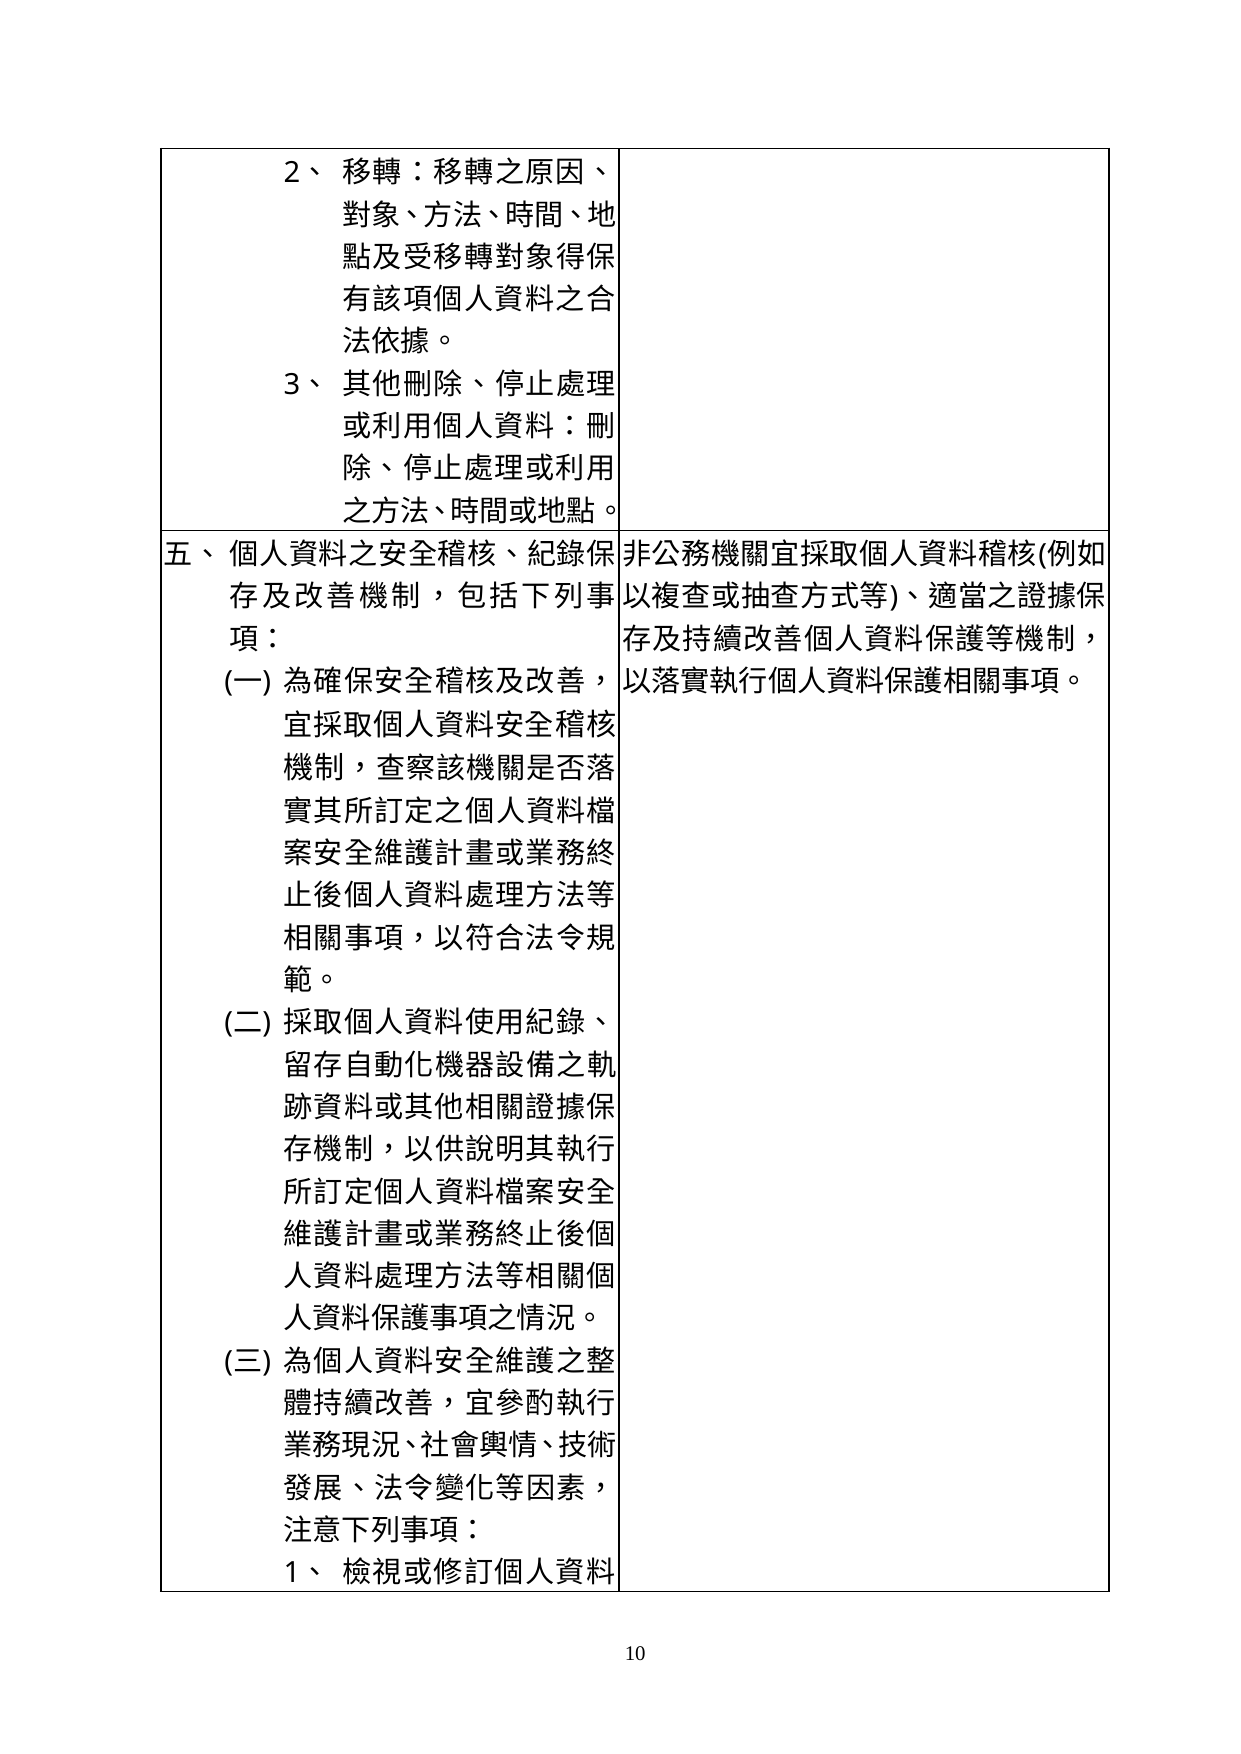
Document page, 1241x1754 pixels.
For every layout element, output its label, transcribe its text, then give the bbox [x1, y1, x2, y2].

table_cell 一、使用可攜式設備或儲存媒體(指可攜帶且具備運算處理或資料擷取儲存功能之設備，例如：筆記型電腦、行動電話、隨身碟、記憶卡、光碟等)，可能提高個人資料外洩之風險，因此若有使用可攜式設備或儲存媒體之情況，宜訂定相關使用規範，爰為第一款第一目規定。 二、針對個人資料蒐集、處理及利用之不同態樣，如個人資料內容有加密之需要，即應採取適當之加密機制，爰為第一款第二目規定。 三、參照國家機保護法第十八條有關複製物與原件規定之立法例，非公務機關相關作業過程，有備份個人資料之需要時，應比照原件個人資料，採取適當之保護措施，爰為第一款第三目規定。 五、儲存個人資料之媒介物(參考政府資訊公開法第三條規定之立法例)，嗣報廢或轉作其他用途時（例如：移轉與他人），宜採適當防範措施，以免由該媒介物洩漏個人資料(例如:燒毀、裁碎、磁性媒體予以消磁或破壞、回收再利用之紙本不含個人資料之記載部分等)。另倘委託第三者執行報廢或轉作其他用途時，宜依本參考事項第三點第四款規定辦理，爰為本點第一款第四目規定。 六、非公務機關就其保有之個人資料，宜對其所屬人員採取適當之監督措施，爰為第二款規定。 七、非公務機關就保有個人資料所存在之媒介物環境，宜採取適當之管理措施，爰為第三款規定。 八、為明定非公務機關於業務終止後，其陳報個人資料處理方法之應記載事項，爰為第四款規定。 [620, 149, 1108, 529]
table_cell 個人資料之管理措施，包括下列事項： 資料安全管理措施： 運用電腦或自動化機器相關設備蒐集、處理或利用個人資料時，宜訂定使用可攜式設備或儲存媒體之規範。 針對所保有之個人資料內容，如有加密之需要，於蒐集、處理或利用時，宜採取適當之加密機制。 作業過程有備份個人資料之需要時，應比照原件，依本法規定予以保護之。 個人資料存在於紙本、磁碟、磁帶、光碟片、微縮片、積體電路晶片等媒介物，嗣該媒介物於報廢或轉作其他用途時，宜採適當防範措施，以免由該媒介物洩漏個人資料；若委託他人執行上開行為時，宜依本參考事項第三點第四款規定辦理。 人員管理措施： 依據作業之需要，適度設定所屬人員不同之權限並控管其接觸個人資料之情形。 檢視各相關業務流程涉及蒐集、處理及利用個人資料之負責人員。 與所屬人員約定保密義務。 保有個人資料存在於紙本、磁碟、磁帶、光碟片、微縮片、積體電路晶片、電腦或自動化機器設備等媒介物之環境，宜採取下列設備安全管理措施： 依據作業內容之不同，實施適宜之進出管制方式。 所屬人員妥善保管個人資料之儲存媒介物。 針對不同媒介物存在之環境，審酌建置適度之保護設備或技術。 業務終止後個人資料處理方法得參酌下列方式為之，並留存下列紀錄： 銷毀：銷毀之方法、時間、地點及證明銷毀之方式。 移轉：移轉之原因、對象、方法、時間、地點及受移轉對象得保有該項個人資料之合法依據。 其他刪除、停止處理或利用個人資料：刪除、停止處理或利用之方法、時間或地點。 [162, 149, 618, 529]
table_cell 個人資料之安全稽核、紀錄保存及改善機制，包括下列事項： 為確保安全稽核及改善，宜採取個人資料安全稽核機制，查察該機關是否落實其所訂定之個人資料檔案安全維護計畫或業務終止後個人資料處理方法等相關事項，以符合法令規範。 採取個人資料使用紀錄、留存自動化機器設備之軌跡資料或其他相關證據保存機制，以供說明其執行所訂定個人資料檔案安全維護計畫或業務終止後個人資料處理方法等相關個人資料保護事項之情況。 為個人資料安全維護之整體持續改善，宜參酌執行業務現況、社會輿情、技術發展、法令變化等因素，注意下列事項： 檢視或修訂個人資料檔案安全維護計畫或業務終止後個人資料處理方法等相關個人資料保護事項。 針對個人資料安全稽核結果之不符合法令之虞者，宜規劃、執行改善及預防措施。 [162, 531, 618, 1591]
table_cell 非公務機關宜採取個人資料稽核(例如以複查或抽查方式等)、適當之證據保存及持續改善個人資料保護等機制，以落實執行個人資料保護相關事項。 [620, 531, 1108, 1591]
